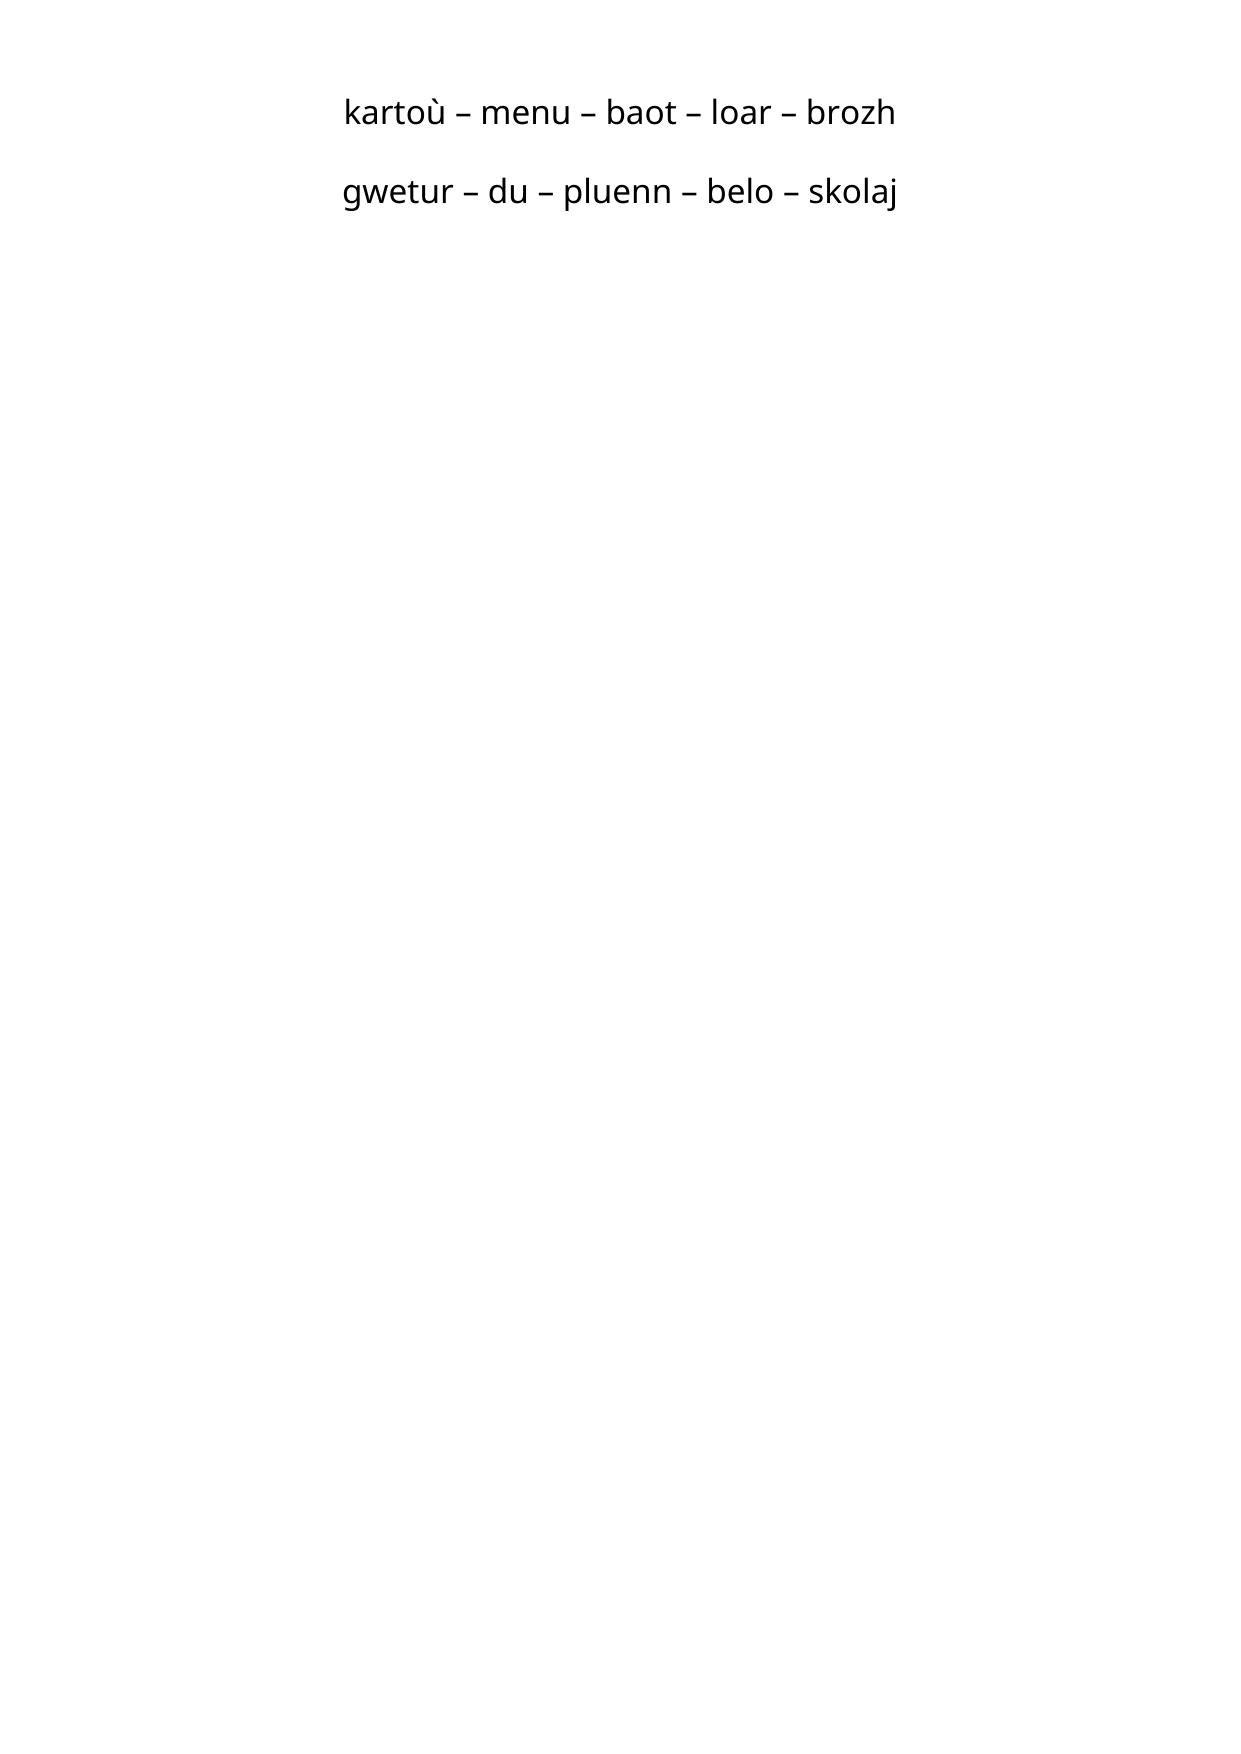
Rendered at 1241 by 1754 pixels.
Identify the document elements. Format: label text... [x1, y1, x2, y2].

text kartoù – menu – baot – loar – brozh [89, 89, 1152, 134]
text gwetur – du – pluenn – belo – skolaj [89, 168, 1152, 213]
